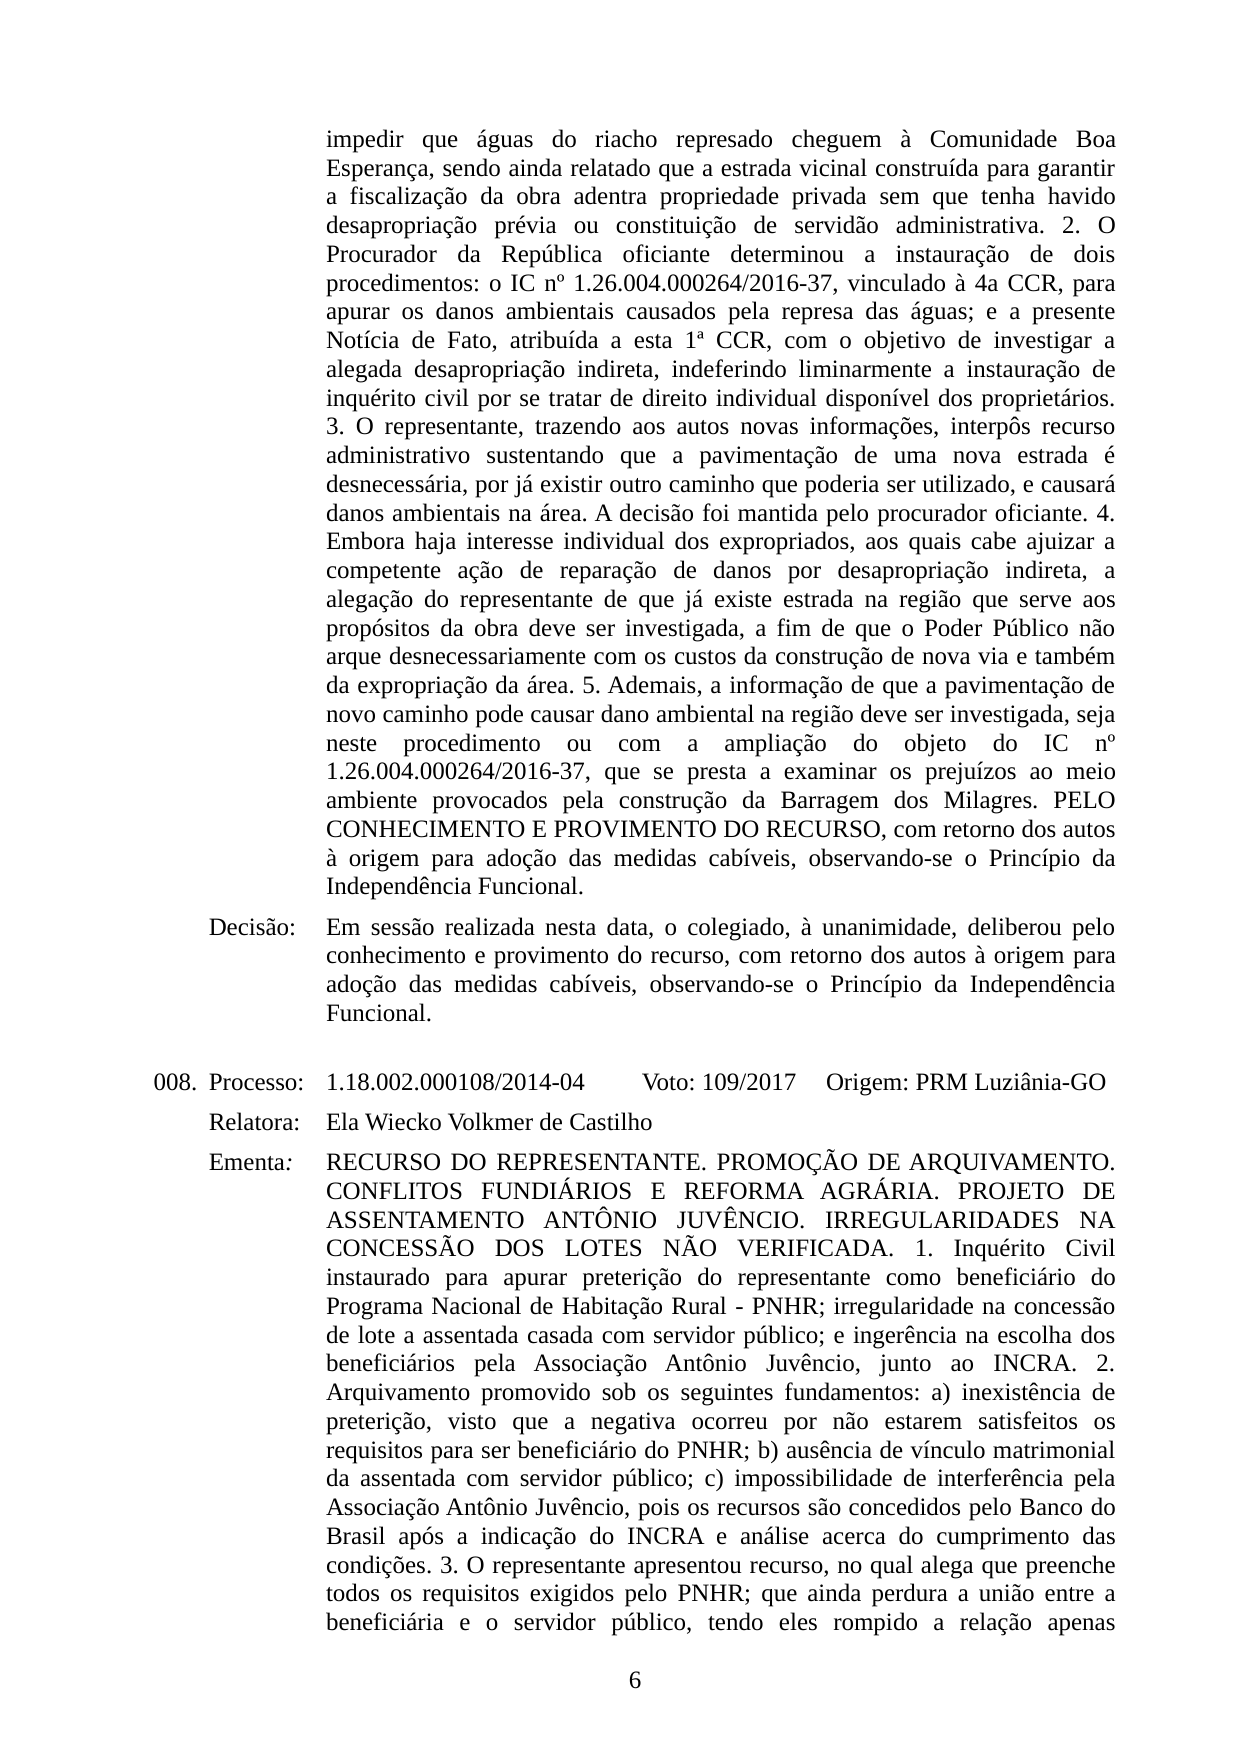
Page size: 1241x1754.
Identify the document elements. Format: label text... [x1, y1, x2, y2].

table_cell impedir que águas do riacho represado cheguem à Comunidade Boa Esperança, sendo ainda relatado que a estrada vicinal construída para garantir a fiscalização da obra adentra propriedade privada sem que tenha havido desapropriação prévia ou constituição de servidão administrativa. 2. O Procurador da República oficiante determinou a instauração de dois procedimentos: o IC nº 1.26.004.000264/2016-37, vinculado à 4a CCR, para apurar os danos ambientais causados pela represa das águas; e a presente Notícia de Fato, atribuída a esta 1ª CCR, com o objetivo de investigar a alegada desapropriação indireta, indeferindo liminarmente a instauração de inquérito civil por se tratar de direito individual disponível dos proprietários. 3. O representante, trazendo aos autos novas informações, interpôs recurso administrativo sustentando que a pavimentação de uma nova estrada é desnecessária, por já existir outro caminho que poderia ser utilizado, e causará danos ambientais na área. A decisão foi mantida pelo procurador oficiante. 4. Embora haja interesse individual dos expropriados, aos quais cabe ajuizar a competente ação de reparação de danos por desapropriação indireta, a alegação do representante de que já existe estrada na região que serve aos propósitos da obra deve ser investigada, a fim de que o Poder Público não arque desnecessariamente com os custos da construção de nova via e também da expropriação da área. 5. Ademais, a informação de que a pavimentação de novo caminho pode causar dano ambiental na região deve ser investigada, seja neste procedimento ou com a ampliação do objeto do IC nº 1.26.004.000264/2016-37, que se presta a examinar os prejuízos ao meio ambiente provocados pela construção da Barragem dos Milagres. PELO CONHECIMENTO E PROVIMENTO DO RECURSO, com retorno dos autos à origem para adoção das medidas cabíveis, observando-se o Princípio da Independência Funcional. [320, 118, 1122, 906]
table_header 1.18.002.000108/2014-04 [320, 1061, 636, 1101]
table_header 008. [148, 1061, 203, 1101]
table_cell [203, 118, 320, 906]
table_cell Relatora: [203, 1101, 320, 1141]
table_cell Decisão: [203, 906, 320, 1032]
table_cell RECURSO DO REPRESENTANTE. PROMOÇÃO DE ARQUIVAMENTO. CONFLITOS FUNDIÁRIOS E REFORMA AGRÁRIA. PROJETO DE ASSENTAMENTO ANTÔNIO JUVÊNCIO. IRREGULARIDADES NA CONCESSÃO DOS LOTES NÃO VERIFICADA. 1. Inquérito Civil instaurado para apurar preterição do representante como beneficiário do Programa Nacional de Habitação Rural - PNHR; irregularidade na concessão de lote a assentada casada com servidor público; e ingerência na escolha dos beneficiários pela Associação Antônio Juvêncio, junto ao INCRA. 2. Arquivamento promovido sob os seguintes fundamentos: a) inexistência de preterição, visto que a negativa ocorreu por não estarem satisfeitos os requisitos para ser beneficiário do PNHR; b) ausência de vínculo matrimonial da assentada com servidor público; c) impossibilidade de interferência pela Associação Antônio Juvêncio, pois os recursos são concedidos pelo Banco do Brasil após a indicação do INCRA e análise acerca do cumprimento das condições. 3. O representante apresentou recurso, no qual alega que preenche todos os requisitos exigidos pelo PNHR; que ainda perdura a união entre a beneficiária e o servidor público, tendo eles rompido a relação apenas [320, 1141, 1122, 1642]
table_header Voto: 109/2017 [636, 1061, 820, 1101]
table_cell [148, 1101, 203, 1141]
table_cell [148, 118, 203, 906]
table_cell [148, 1141, 203, 1642]
table_header Origem: PRM Luziânia-GO [820, 1061, 1122, 1101]
table_cell Ementa: [203, 1141, 320, 1642]
table_header Processo: [203, 1061, 320, 1101]
table_cell [148, 906, 203, 1032]
table_cell Em sessão realizada nesta data, o colegiado, à unanimidade, deliberou pelo conhecimento e provimento do recurso, com retorno dos autos à origem para adoção das medidas cabíveis, observando-se o Princípio da Independência Funcional. [320, 906, 1122, 1032]
table_cell Ela Wiecko Volkmer de Castilho [320, 1101, 1122, 1141]
